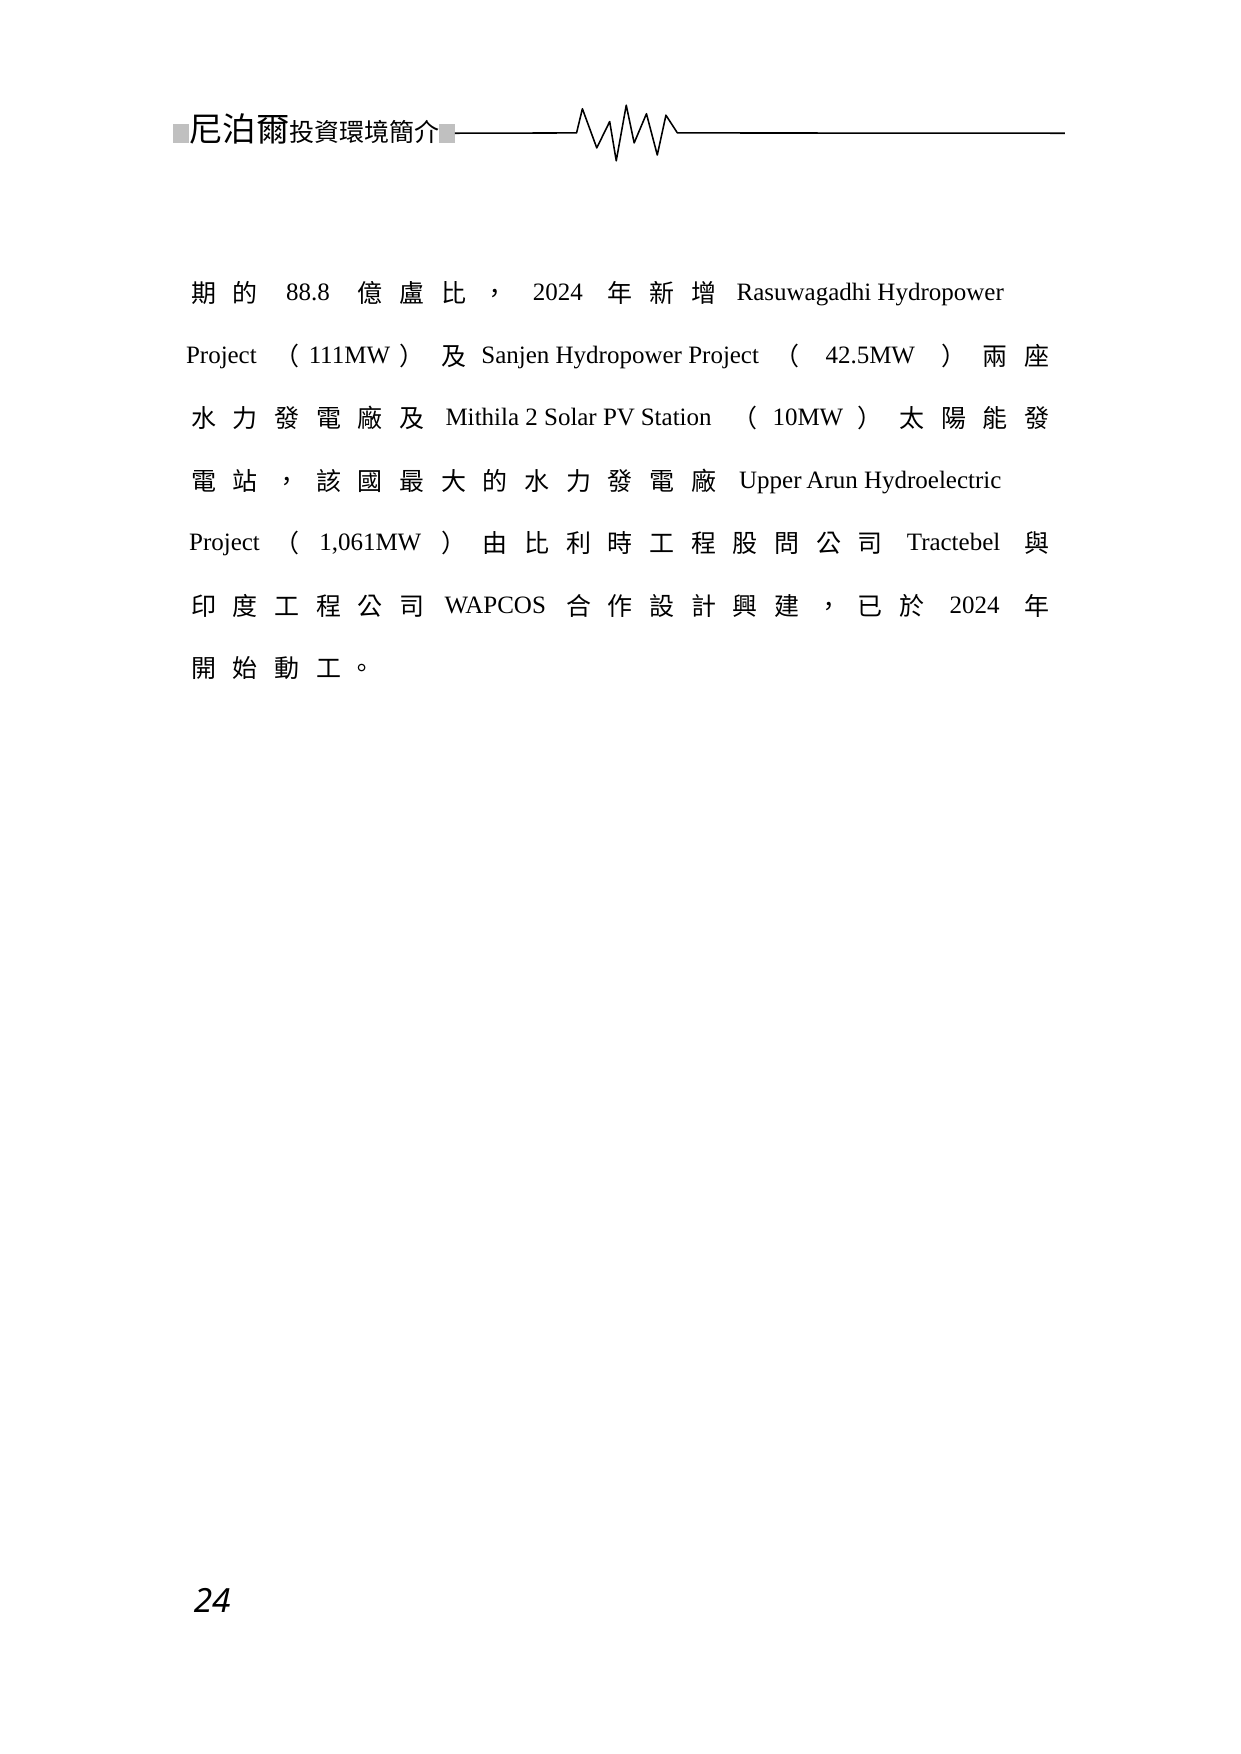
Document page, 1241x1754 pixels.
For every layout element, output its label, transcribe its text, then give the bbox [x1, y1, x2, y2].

text 期的88.8億盧比，2024年新增Rasuwagadhi Hydropower Project （111MW）及Sanjen Hydropower Project（42.5MW）兩座水力發電廠及Mithila 2 Solar PV Station（10MW）太陽能發電站，該國最大的水力發電廠Upper Arun Hydroelectric Project（1,061MW）由比利時工程股問公司Tractebel與印度工程公司WAPCOS合作設計興建，已於2024年開始動工。 [183, 250, 1058, 688]
